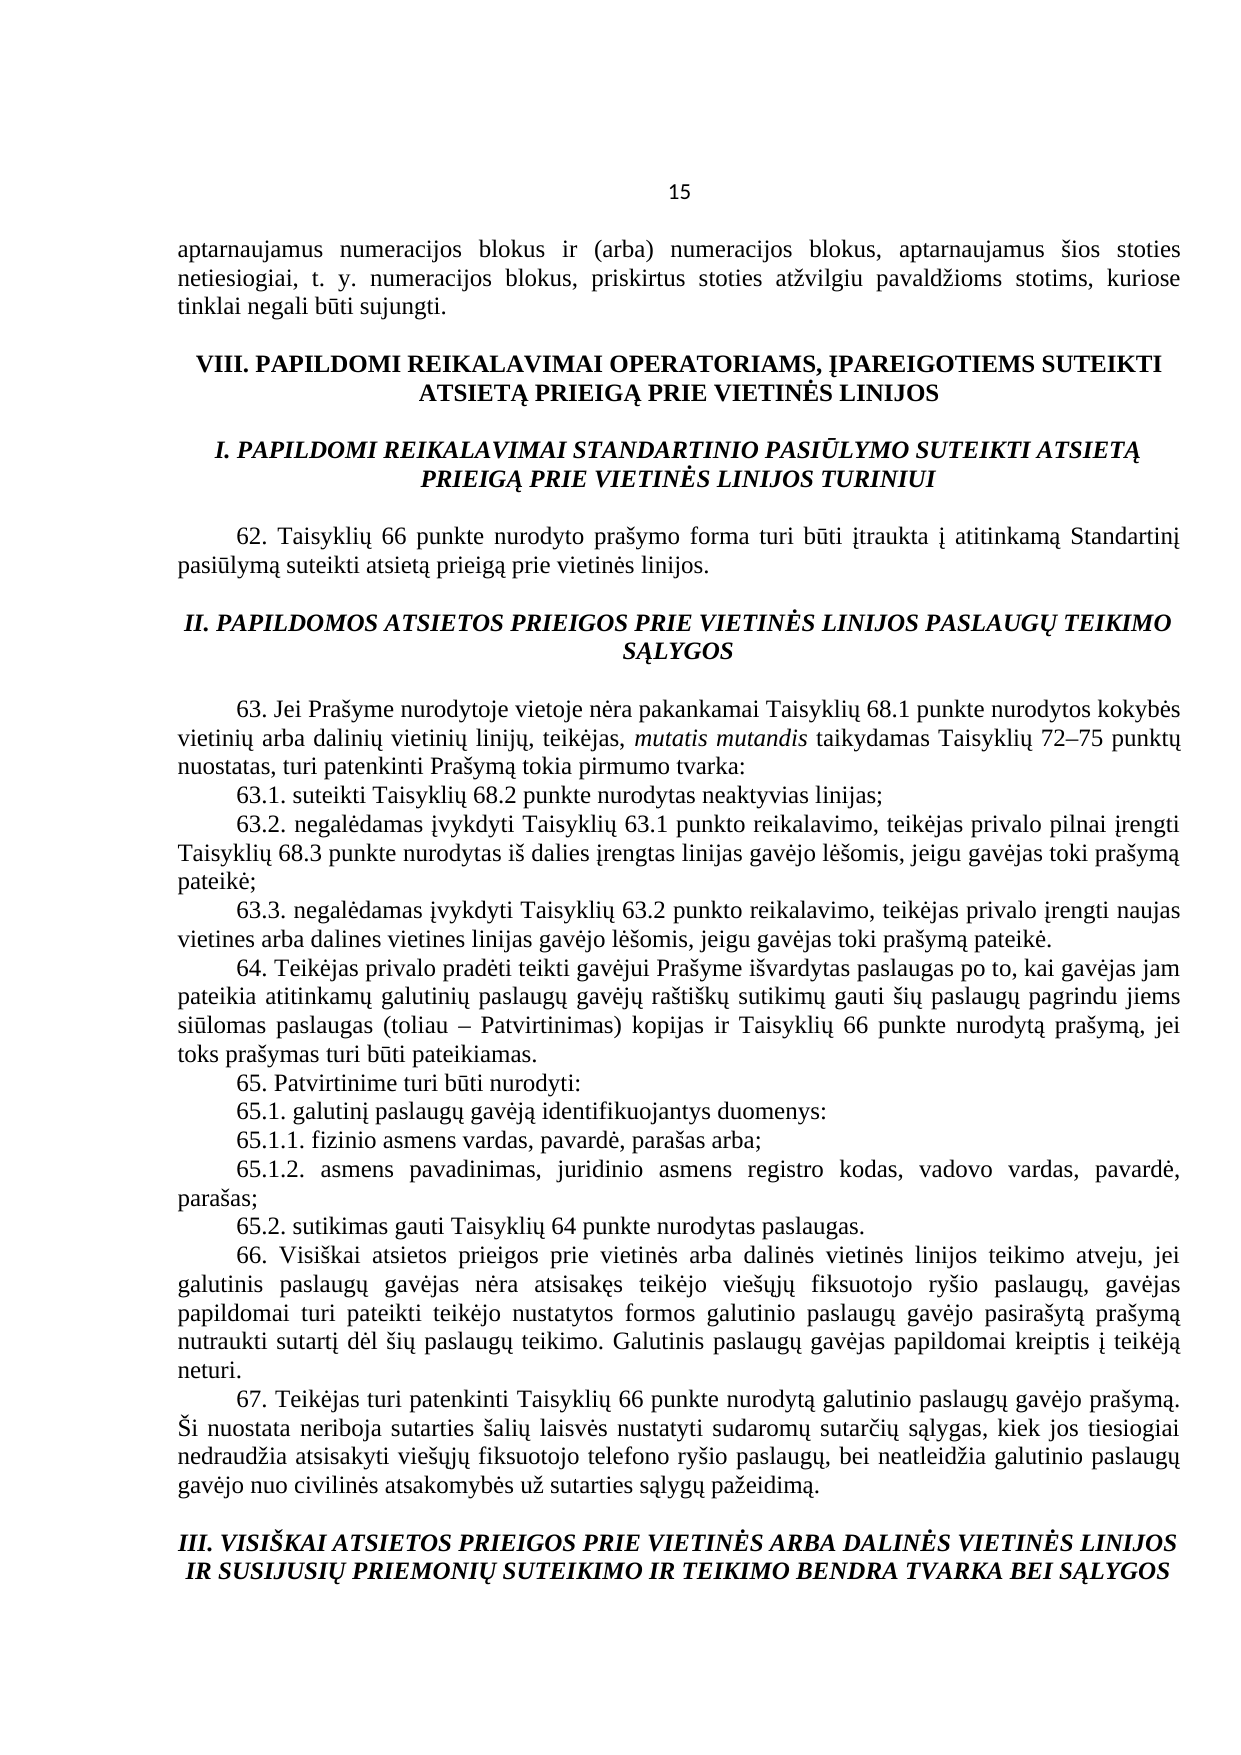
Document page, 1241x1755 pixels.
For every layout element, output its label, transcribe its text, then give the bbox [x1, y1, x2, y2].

text VIII. PAPILDOMI REIKALAVIMAI OPERATORIAMS, ĮPAREIGOTIEMS SUTEIKTI ATSIETĄ PRIEIGĄ PRIE VIETINĖS LINIJOS [177, 349, 1181, 406]
text 65. Patvirtinime turi būti nurodyti: [177, 1068, 1181, 1096]
text 62. Taisyklių 66 punkte nurodyto prašymo forma turi būti įtraukta į atitinkamą Standartinį pasiūlymą suteikti atsietą prieigą prie vietinės linijos. [177, 521, 1181, 579]
text I. PAPILDOMI REIKALAVIMAI STANDARTINIO PASIŪLYMO SUTEIKTI ATSIETĄ PRIEIGĄ PRIE VIETINĖS LINIJOS TURINIUI [177, 435, 1181, 493]
text 65.1.1. fizinio asmens vardas, pavardė, parašas arba; [177, 1125, 1181, 1154]
text aptarnaujamus numeracijos blokus ir (arba) numeracijos blokus, aptarnaujamus šios stoties netiesiogiai, t. y. numeracijos blokus, priskirtus stoties atžvilgiu pavaldžioms stotims, kuriose tinklai negali būti sujungti. [177, 234, 1181, 320]
text 63.3. negalėdamas įvykdyti Taisyklių 63.2 punkto reikalavimo, teikėjas privalo įrengti naujas vietines arba dalines vietines linijas gavėjo lėšomis, jeigu gavėjas toki prašymą pateikė. [177, 895, 1181, 953]
text 64. Teikėjas privalo pradėti teikti gavėjui Prašyme išvardytas paslaugas po to, kai gavėjas jam pateikia atitinkamų galutinių paslaugų gavėjų raštiškų sutikimų gauti šių paslaugų pagrindu jiems siūlomas paslaugas (toliau – Patvirtinimas) kopijas ir Taisyklių 66 punkte nurodytą prašymą, jei toks prašymas turi būti pateikiamas. [177, 953, 1181, 1068]
text 67. Teikėjas turi patenkinti Taisyklių 66 punkte nurodytą galutinio paslaugų gavėjo prašymą. Ši nuostata neriboja sutarties šalių laisvės nustatyti sudaromų sutarčių sąlygas, kiek jos tiesiogiai nedraudžia atsisakyti viešųjų fiksuotojo telefono ryšio paslaugų, bei neatleidžia galutinio paslaugų gavėjo nuo civilinės atsakomybės už sutarties sąlygų pažeidimą. [177, 1384, 1181, 1499]
text 65.1. galutinį paslaugų gavėją identifikuojantys duomenys: [177, 1096, 1181, 1125]
text II. PAPILDOMOS ATSIETOS PRIEIGOS PRIE VIETINĖS LINIJOS PASLAUGŲ TEIKIMO SĄLYGOS [177, 608, 1181, 665]
text III. VISIŠKAI ATSIETOS PRIEIGOS PRIE VIETINĖS ARBA DALINĖS VIETINĖS LINIJOS IR SUSIJUSIŲ PRIEMONIŲ SUTEIKIMO IR TEIKIMO BENDRA TVARKA BEI SĄLYGOS [177, 1528, 1181, 1585]
text 65.2. sutikimas gauti Taisyklių 64 punkte nurodytas paslaugas. [177, 1211, 1181, 1240]
text 65.1.2. asmens pavadinimas, juridinio asmens registro kodas, vadovo vardas, pavardė, parašas; [177, 1154, 1181, 1211]
text 63. Jei Prašyme nurodytoje vietoje nėra pakankamai Taisyklių 68.1 punkte nurodytos kokybės vietinių arba dalinių vietinių linijų, teikėjas, mutatis mutandis taikydamas Taisyklių 72–75 punktų nuostatas, turi patenkinti Prašymą tokia pirmumo tvarka: [177, 694, 1181, 780]
text 66. Visiškai atsietos prieigos prie vietinės arba dalinės vietinės linijos teikimo atveju, jei galutinis paslaugų gavėjas nėra atsisakęs teikėjo viešųjų fiksuotojo ryšio paslaugų, gavėjas papildomai turi pateikti teikėjo nustatytos formos galutinio paslaugų gavėjo pasirašytą prašymą nutraukti sutartį dėl šių paslaugų teikimo. Galutinis paslaugų gavėjas papildomai kreiptis į teikėją neturi. [177, 1240, 1181, 1384]
text 63.2. negalėdamas įvykdyti Taisyklių 63.1 punkto reikalavimo, teikėjas privalo pilnai įrengti Taisyklių 68.3 punkte nurodytas iš dalies įrengtas linijas gavėjo lėšomis, jeigu gavėjas toki prašymą pateikė; [177, 809, 1181, 895]
text 63.1. suteikti Taisyklių 68.2 punkte nurodytas neaktyvias linijas; [177, 780, 1181, 809]
